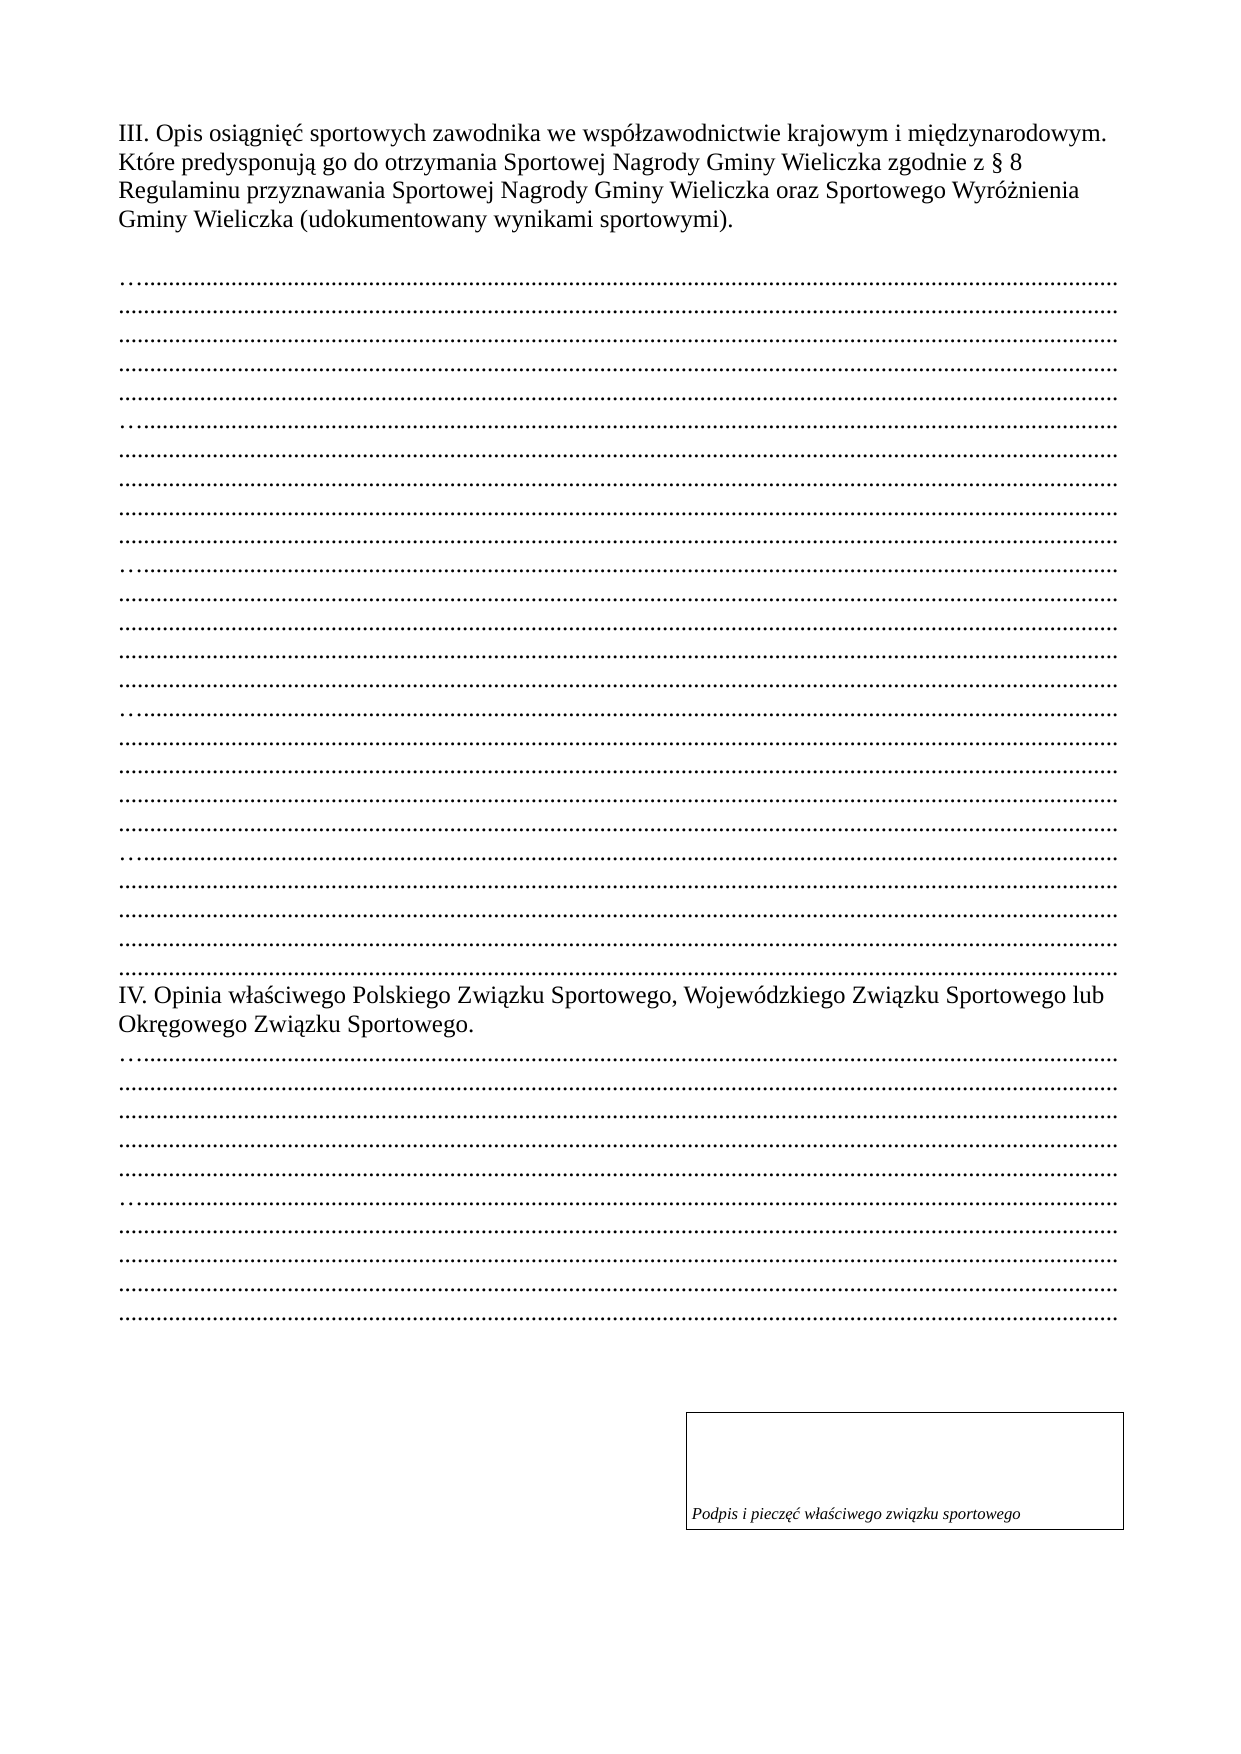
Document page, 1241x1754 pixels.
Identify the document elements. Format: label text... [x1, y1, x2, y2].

text …............................................................................................................................................................................................................................................................................................................................................................................................................................................................................................................................................................................................................................................................................................................................................................................................................................ [118, 262, 1122, 406]
table_header Podpis i pieczęć właściwego związku sportowego [687, 1413, 1123, 1529]
text …............................................................................................................................................................................................................................................................................................................................................................................................................................................................................................................................................................................................................................................................................................................................................................................................................................ [118, 549, 1122, 693]
text …............................................................................................................................................................................................................................................................................................................................................................................................................................................................................................................................................................................................................................................................................................................................................................................................................................ [118, 406, 1122, 549]
text …............................................................................................................................................................................................................................................................................................................................................................................................................................................................................................................................................................................................................................................................................................................................................................................................................................…............................................................................................................................................................................................................................................................................................................................................................................................................................................................................................................................................................................................................................................................................................................................................................................................................................ [118, 1038, 1122, 1326]
text …............................................................................................................................................................................................................................................................................................................................................................................................................................................................................................................................................................................................................................................................................................................................................................................................................................ [118, 837, 1122, 981]
text …............................................................................................................................................................................................................................................................................................................................................................................................................................................................................................................................................................................................................................................................................................................................................................................................................................ [118, 693, 1122, 837]
text IV. Opinia właściwego Polskiego Związku Sportowego, Wojewódzkiego Związku Sportowego lub Okręgowego Związku Sportowego. [118, 981, 1122, 1038]
text III. Opis osiągnięć sportowych zawodnika we współzawodnictwie krajowym i międzynarodowym. Które predysponują go do otrzymania Sportowej Nagrody Gminy Wieliczka zgodnie z § 8 Regulaminu przyznawania Sportowej Nagrody Gminy Wieliczka oraz Sportowego Wyróżnienia Gminy Wieliczka (udokumentowany wynikami sportowymi). [118, 118, 1122, 233]
